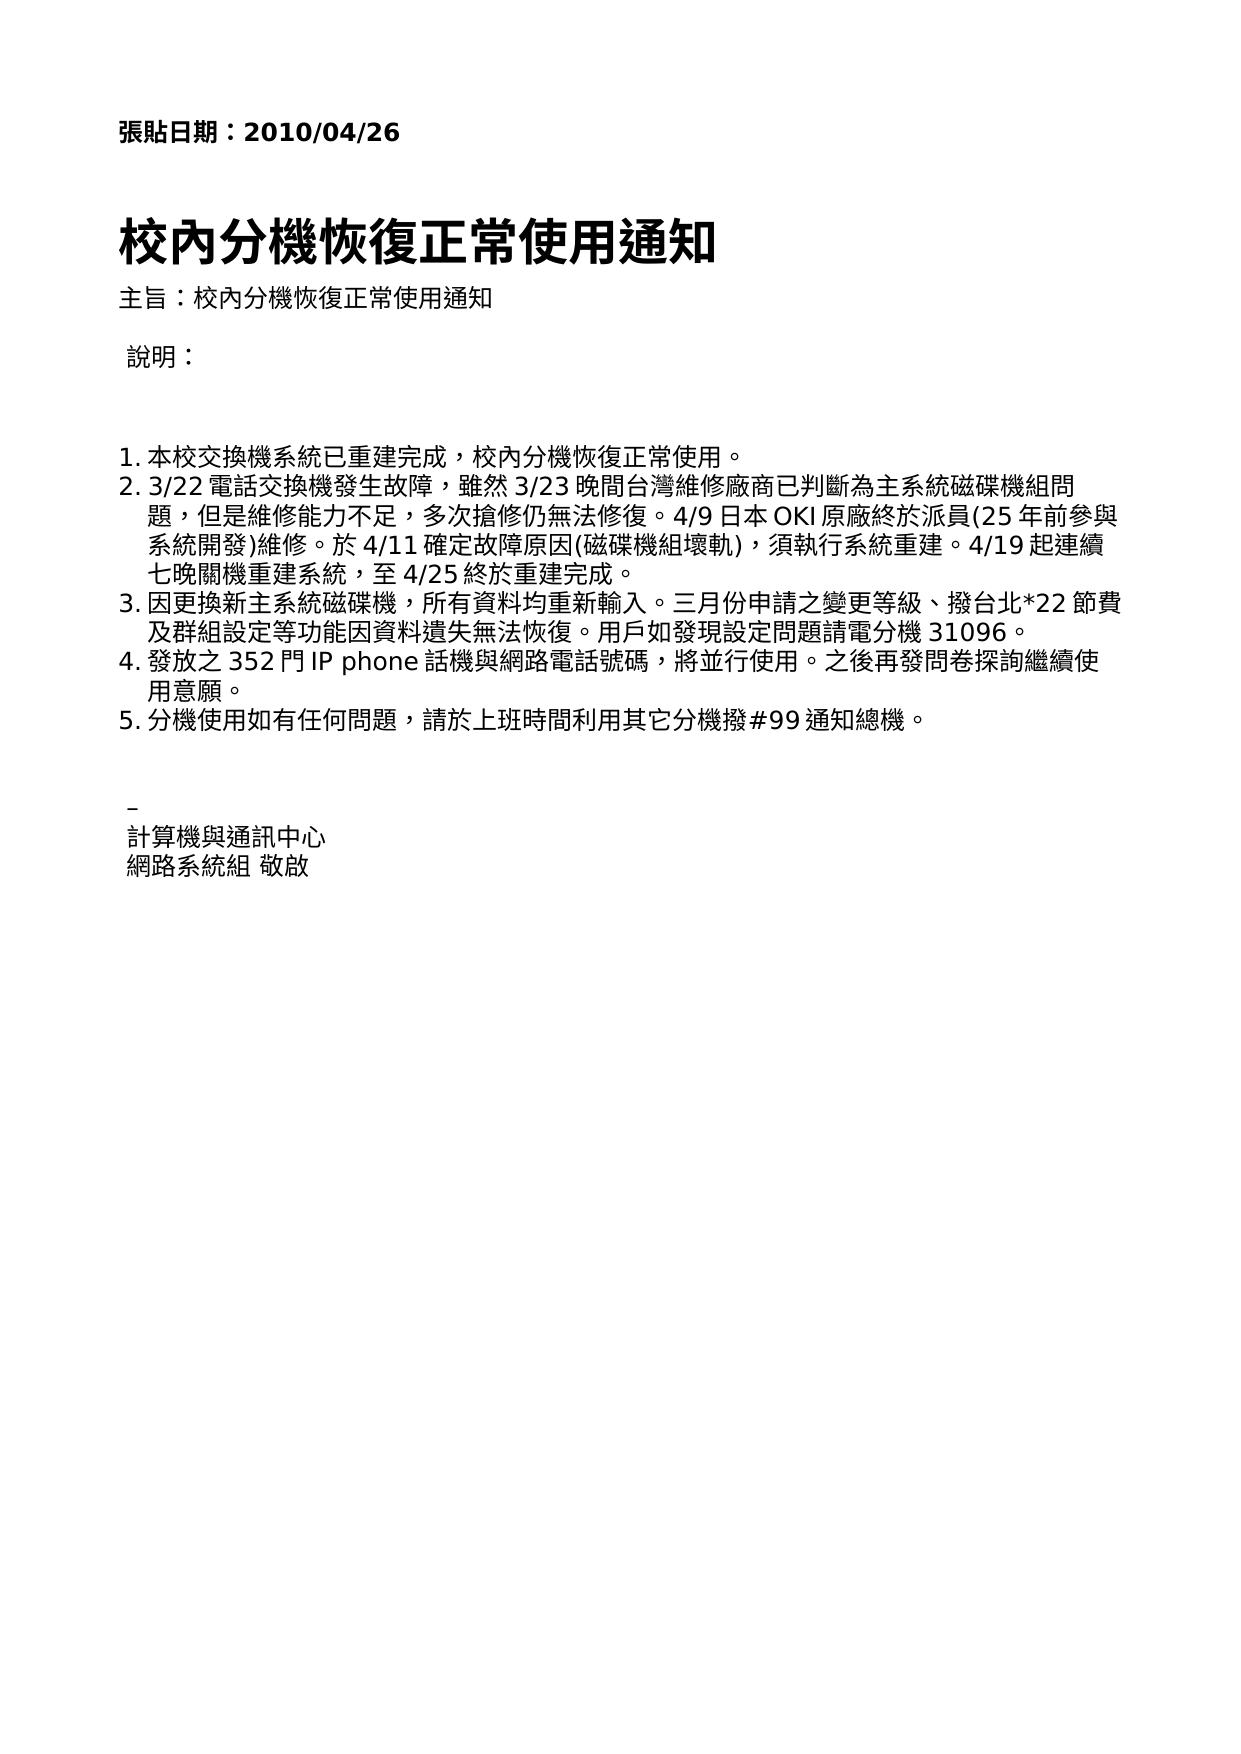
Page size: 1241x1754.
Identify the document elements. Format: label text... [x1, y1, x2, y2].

list 發放之352門IP phone話機與網路電話號碼，將並行使用。之後再發問卷探詢繼續使用意願。 [118, 647, 1122, 706]
text 主旨：校內分機恢復正常使用通知 說明： [118, 285, 1122, 401]
text 張貼日期：2010/04/26 [118, 118, 1122, 176]
subtitle 校內分機恢復正常使用通知 [118, 214, 1122, 272]
list 3/22電話交換機發生故障，雖然3/23晚間台灣維修廠商已判斷為主系統磁碟機組問題，但是維修能力不足，多次搶修仍無法修復。4/9日本OKI原廠終於派員(25年前參與系統開發)維修。於4/11確定故障原因(磁碟機組壞軌)，須執行系統重建。4/19起連續七晚關機重建系統，至4/25終於重建完成。 [118, 472, 1122, 589]
list 分機使用如有任何問題，請於上班時間利用其它分機撥#99通知總機。 [118, 706, 1122, 735]
list 因更換新主系統磁碟機，所有資料均重新輸入。三月份申請之變更等級、撥台北*22節費及群組設定等功能因資料遺失無法恢復。用戶如發現設定問題請電分機31096。 [118, 589, 1122, 647]
list 本校交換機系統已重建完成，校內分機恢復正常使用。 [118, 443, 1122, 472]
text – 計算機與通訊中心 網路系統組 敬啟 [118, 764, 1122, 881]
